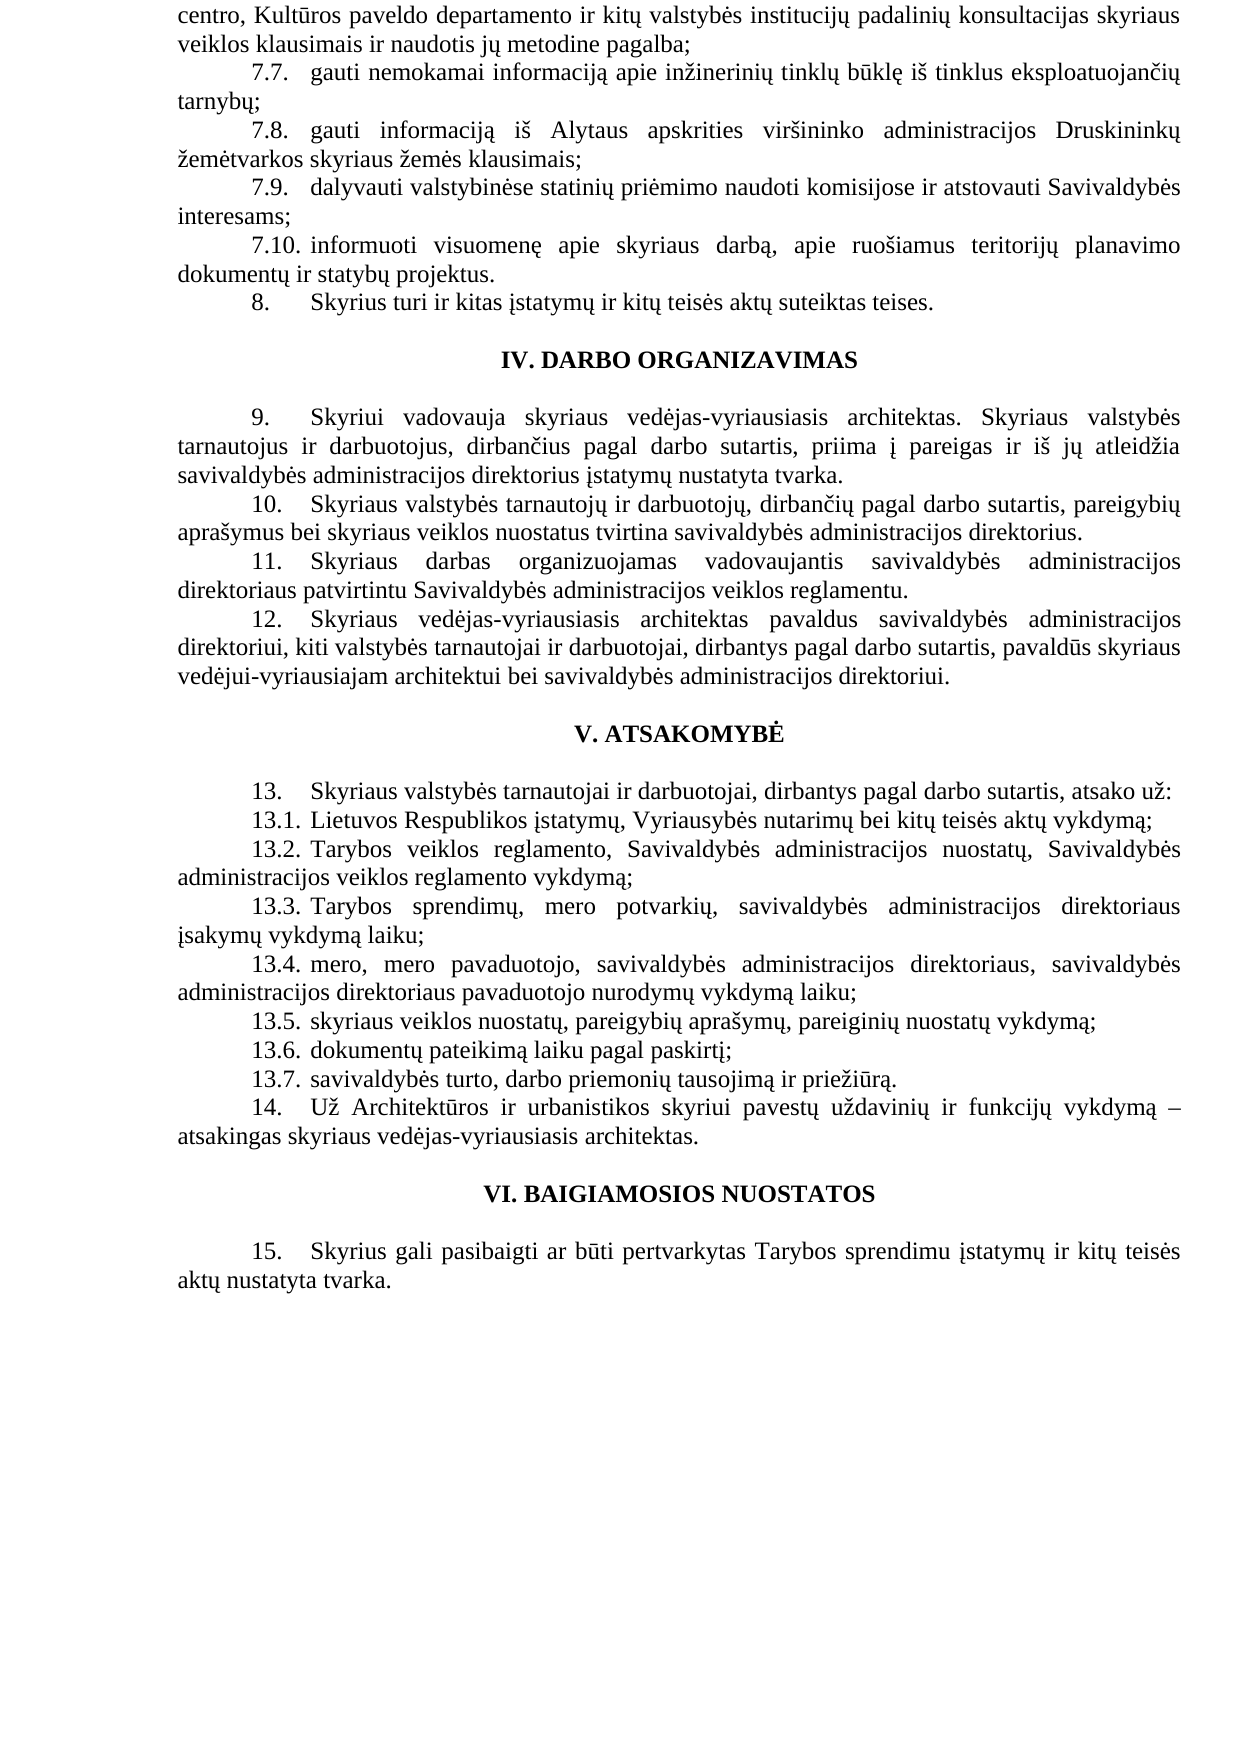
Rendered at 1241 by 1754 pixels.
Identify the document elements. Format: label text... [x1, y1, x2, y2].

text 13.3. Tarybos sprendimų, mero potvarkių, savivaldybės administracijos direktoriaus įsakymų vykdymą laiku; [177, 891, 1181, 949]
text centro, Kultūros paveldo departamento ir kitų valstybės institucijų padalinių konsultacijas skyriaus veiklos klausimais ir naudotis jų metodine pagalba; [177, 0, 1181, 57]
text V. ATSAKOMYBĖ [177, 719, 1181, 747]
text 13.7. savivaldybės turto, darbo priemonių tausojimą ir priežiūrą. [177, 1064, 1181, 1092]
text 8. Skyrius turi ir kitas įstatymų ir kitų teisės aktų suteiktas teises. [177, 287, 1181, 316]
text 13.2. Tarybos veiklos reglamento, Savivaldybės administracijos nuostatų, Savivaldybės administracijos veiklos reglamento vykdymą; [177, 834, 1181, 891]
text VI. BAIGIAMOSIOS NUOSTATOS [177, 1179, 1181, 1207]
text 12. Skyriaus vedėjas-vyriausiasis architektas pavaldus savivaldybės administracijos direktoriui, kiti valstybės tarnautojai ir darbuotojai, dirbantys pagal darbo sutartis, pavaldūs skyriaus vedėjui-vyriausiajam architektui bei savivaldybės administracijos direktoriui. [177, 604, 1181, 690]
text IV. DARBO ORGANIZAVIMAS [177, 345, 1181, 374]
text 7.7. gauti nemokamai informaciją apie inžinerinių tinklų būklę iš tinklus eksploatuojančių tarnybų; [177, 57, 1181, 115]
text 11. Skyriaus darbas organizuojamas vadovaujantis savivaldybės administracijos direktoriaus patvirtintu Savivaldybės administracijos veiklos reglamentu. [177, 546, 1181, 604]
text 13.6. dokumentų pateikimą laiku pagal paskirtį; [177, 1035, 1181, 1064]
text 13.1. Lietuvos Respublikos įstatymų, Vyriausybės nutarimų bei kitų teisės aktų vykdymą; [177, 805, 1181, 834]
text 13.5. skyriaus veiklos nuostatų, pareigybių aprašymų, pareiginių nuostatų vykdymą; [177, 1006, 1181, 1035]
text 13. Skyriaus valstybės tarnautojai ir darbuotojai, dirbantys pagal darbo sutartis, atsako už: [177, 776, 1181, 805]
text 7.8. gauti informaciją iš Alytaus apskrities viršininko administracijos Druskininkų žemėtvarkos skyriaus žemės klausimais; [177, 115, 1181, 172]
text 7.10. informuoti visuomenę apie skyriaus darbą, apie ruošiamus teritorijų planavimo dokumentų ir statybų projektus. [177, 230, 1181, 287]
text 15. Skyrius gali pasibaigti ar būti pertvarkytas Tarybos sprendimu įstatymų ir kitų teisės aktų nustatyta tvarka. [177, 1236, 1181, 1294]
text 9. Skyriui vadovauja skyriaus vedėjas-vyriausiasis architektas. Skyriaus valstybės tarnautojus ir darbuotojus, dirbančius pagal darbo sutartis, priima į pareigas ir iš jų atleidžia savivaldybės administracijos direktorius įstatymų nustatyta tvarka. [177, 402, 1181, 489]
text 14. Už Architektūros ir urbanistikos skyriui pavestų uždavinių ir funkcijų vykdymą –atsakingas skyriaus vedėjas-vyriausiasis architektas. [177, 1092, 1181, 1150]
text 13.4. mero, mero pavaduotojo, savivaldybės administracijos direktoriaus, savivaldybės administracijos direktoriaus pavaduotojo nurodymų vykdymą laiku; [177, 949, 1181, 1006]
text 7.9. dalyvauti valstybinėse statinių priėmimo naudoti komisijose ir atstovauti Savivaldybės interesams; [177, 172, 1181, 230]
text 10. Skyriaus valstybės tarnautojų ir darbuotojų, dirbančių pagal darbo sutartis, pareigybių aprašymus bei skyriaus veiklos nuostatus tvirtina savivaldybės administracijos direktorius. [177, 489, 1181, 546]
